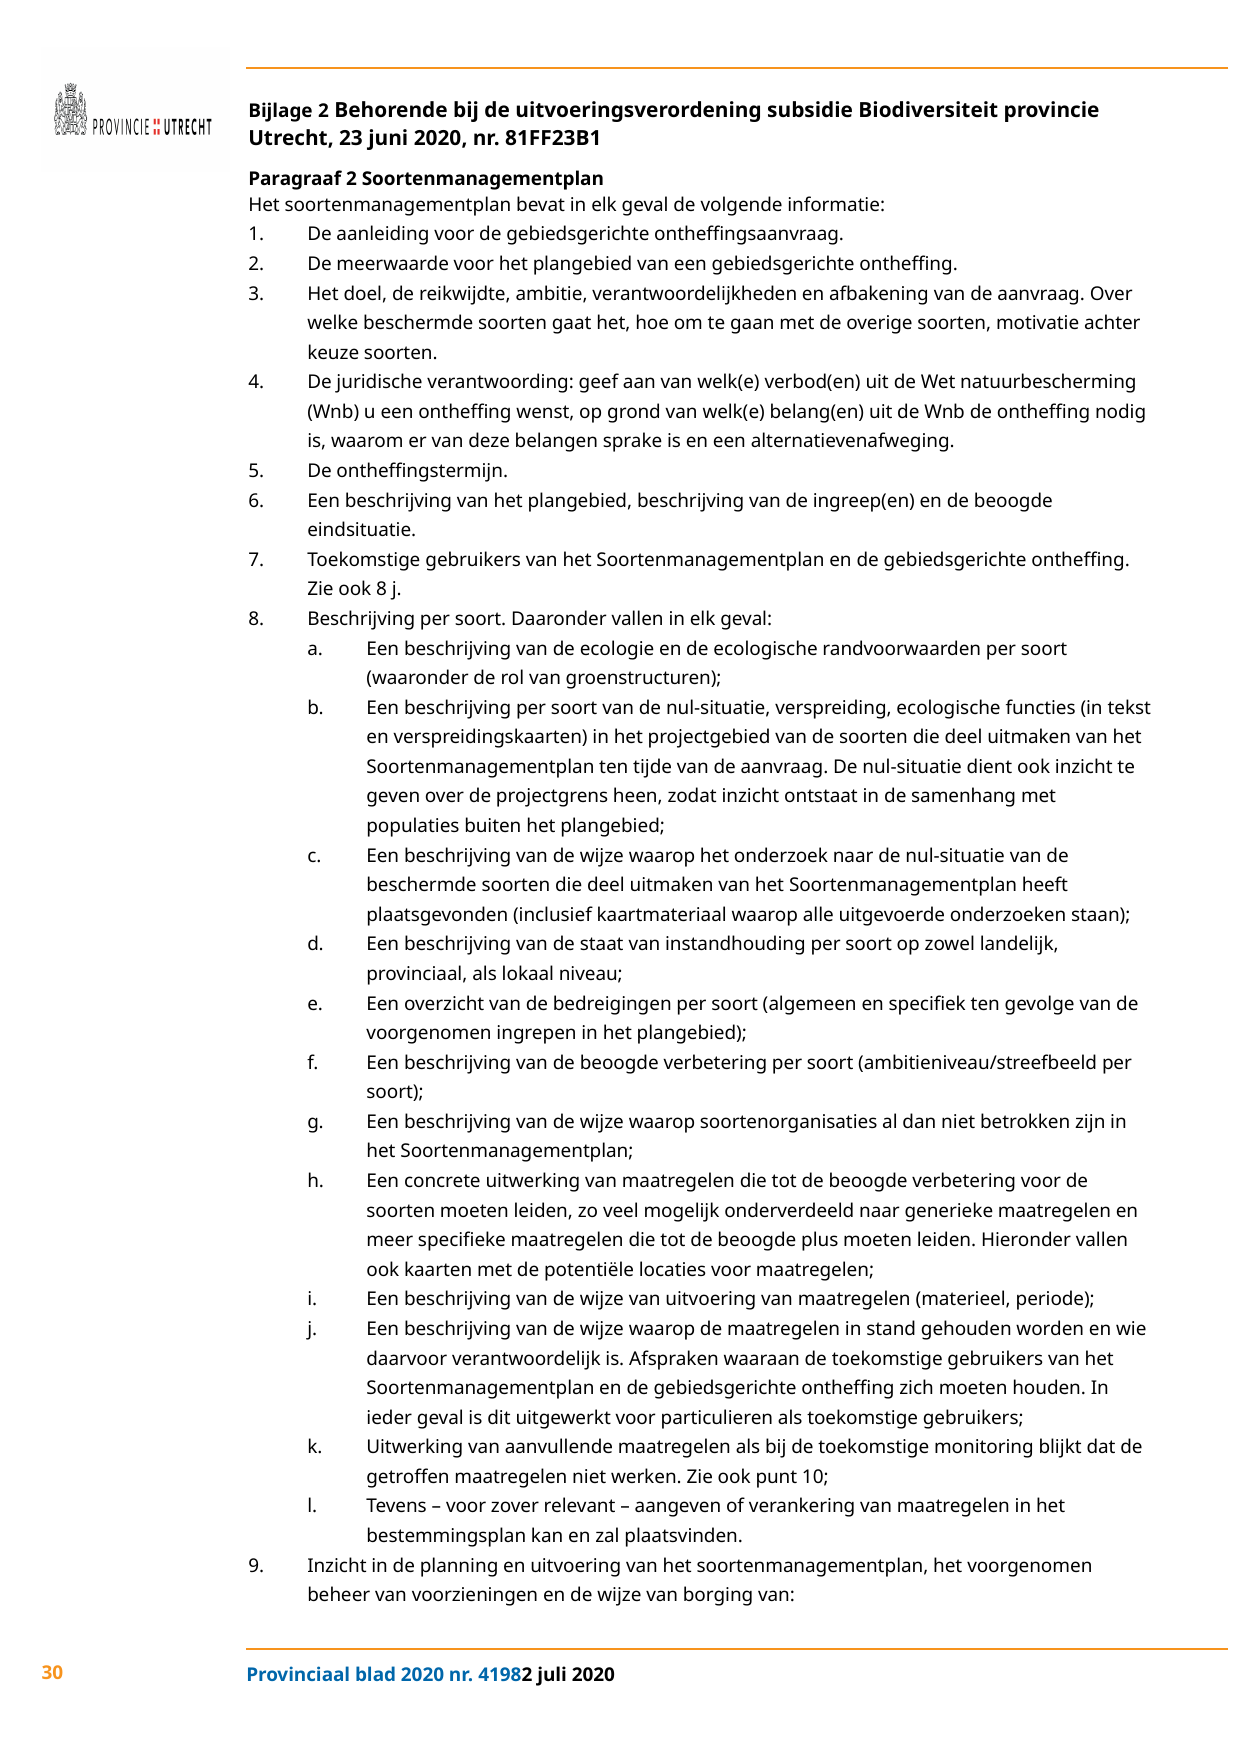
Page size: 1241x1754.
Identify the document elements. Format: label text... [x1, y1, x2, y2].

list Tevens – voor zover relevant – aangeven of verankering van maatregelen in het bestemmingsplan kan en zal plaatsvinden. [307, 1493, 1152, 1548]
list Een beschrijving per soort van de nul-situatie, verspreiding, ecologische functies (in tekst en verspreidingskaarten) in het projectgebied van de soorten die deel uitmaken van het Soortenmanagementplan ten tijde van de aanvraag. De nul-situatie dient ook inzicht te geven over de projectgrens heen, zodat inzicht ontstaat in de samenhang met populaties buiten het plangebied; [307, 694, 1152, 838]
list Een beschrijving van de wijze waarop het onderzoek naar de nul-situatie van de beschermde soorten die deel uitmaken van het Soortenmanagementplan heeft plaatsgevonden (inclusief kaartmateriaal waarop alle uitgevoerde onderzoeken staan); [307, 842, 1152, 927]
list De meerwaarde voor het plangebied van een gebiedsgerichte ontheffing. [248, 250, 1152, 276]
list De ontheffingstermijn. [248, 457, 1152, 483]
list Een beschrijving van de wijze van uitvoering van maatregelen (materieel, periode); [307, 1286, 1152, 1311]
list Een beschrijving van de staat van instandhouding per soort op zowel landelijk, provinciaal, als lokaal niveau; [307, 931, 1152, 986]
list De juridische verantwoording: geef aan van welk(e) verbod(en) uit de Wet natuurbescherming (Wnb) u een ontheffing wenst, op grond van welk(e) belang(en) uit de Wnb de ontheffing nodig is, waarom er van deze belangen sprake is en een alternatievenafweging. [248, 368, 1152, 453]
picture [41, 47, 231, 172]
list Een beschrijving van de wijze waarop de maatregelen in stand gehouden worden en wie daarvoor verantwoordelijk is. Afspraken waaraan de toekomstige gebruikers van het Soortenmanagementplan en de gebiedsgerichte ontheffing zich moeten houden. In ieder geval is dit uitgewerkt voor particulieren als toekomstige gebruikers; [307, 1315, 1152, 1430]
list Een beschrijving van het plangebied, beschrijving van de ingreep(en) en de beoogde eindsituatie. [248, 487, 1152, 542]
list Een concrete uitwerking van maatregelen die tot de beoogde verbetering voor de soorten moeten leiden, zo veel mogelijk onderverdeeld naar generieke maatregelen en meer specifieke maatregelen die tot de beoogde plus moeten leiden. Hieronder vallen ook kaarten met de potentiële locaties voor maatregelen; [307, 1167, 1152, 1282]
text Bijlage 2 Behorende bij de uitvoeringsverordening subsidie Biodiversiteit provincie Utrecht, 23 juni 2020, nr. 81FF23B1 [248, 95, 1152, 152]
list Beschrijving per soort. Daaronder vallen in elk geval: [248, 605, 1152, 631]
list De aanleiding voor de gebiedsgerichte ontheffingsaanvraag. [248, 221, 1152, 246]
list Toekomstige gebruikers van het Soortenmanagementplan en de gebiedsgerichte ontheffing. Zie ook 8 j. [248, 546, 1152, 601]
list Een beschrijving van de beoogde verbetering per soort (ambitieniveau/streefbeeld per soort); [307, 1049, 1152, 1104]
text Het soortenmanagementplan bevat in elk geval de volgende informatie: [248, 191, 1152, 217]
list Een overzicht van de bedreigingen per soort (algemeen en specifiek ten gevolge van de voorgenomen ingrepen in het plangebied); [307, 990, 1152, 1045]
list Het doel, de reikwijdte, ambitie, verantwoordelijkheden en afbakening van de aanvraag. Over welke beschermde soorten gaat het, hoe om te gaan met de overige soorten, motivatie achter keuze soorten. [248, 280, 1152, 365]
list Een beschrijving van de ecologie en de ecologische randvoorwaarden per soort (waaronder de rol van groenstructuren); [307, 635, 1152, 690]
list Uitwerking van aanvullende maatregelen als bij de toekomstige monitoring blijkt dat de getroffen maatregelen niet werken. Zie ook punt 10; [307, 1433, 1152, 1489]
list Een beschrijving van de wijze waarop soortenorganisaties al dan niet betrokken zijn in het Soortenmanagementplan; [307, 1108, 1152, 1163]
text Paragraaf 2 Soortenmanagementplan [248, 165, 1152, 191]
list Inzicht in de planning en uitvoering van het soortenmanagementplan, het voorgenomen beheer van voorzieningen en de wijze van borging van: [248, 1552, 1152, 1607]
